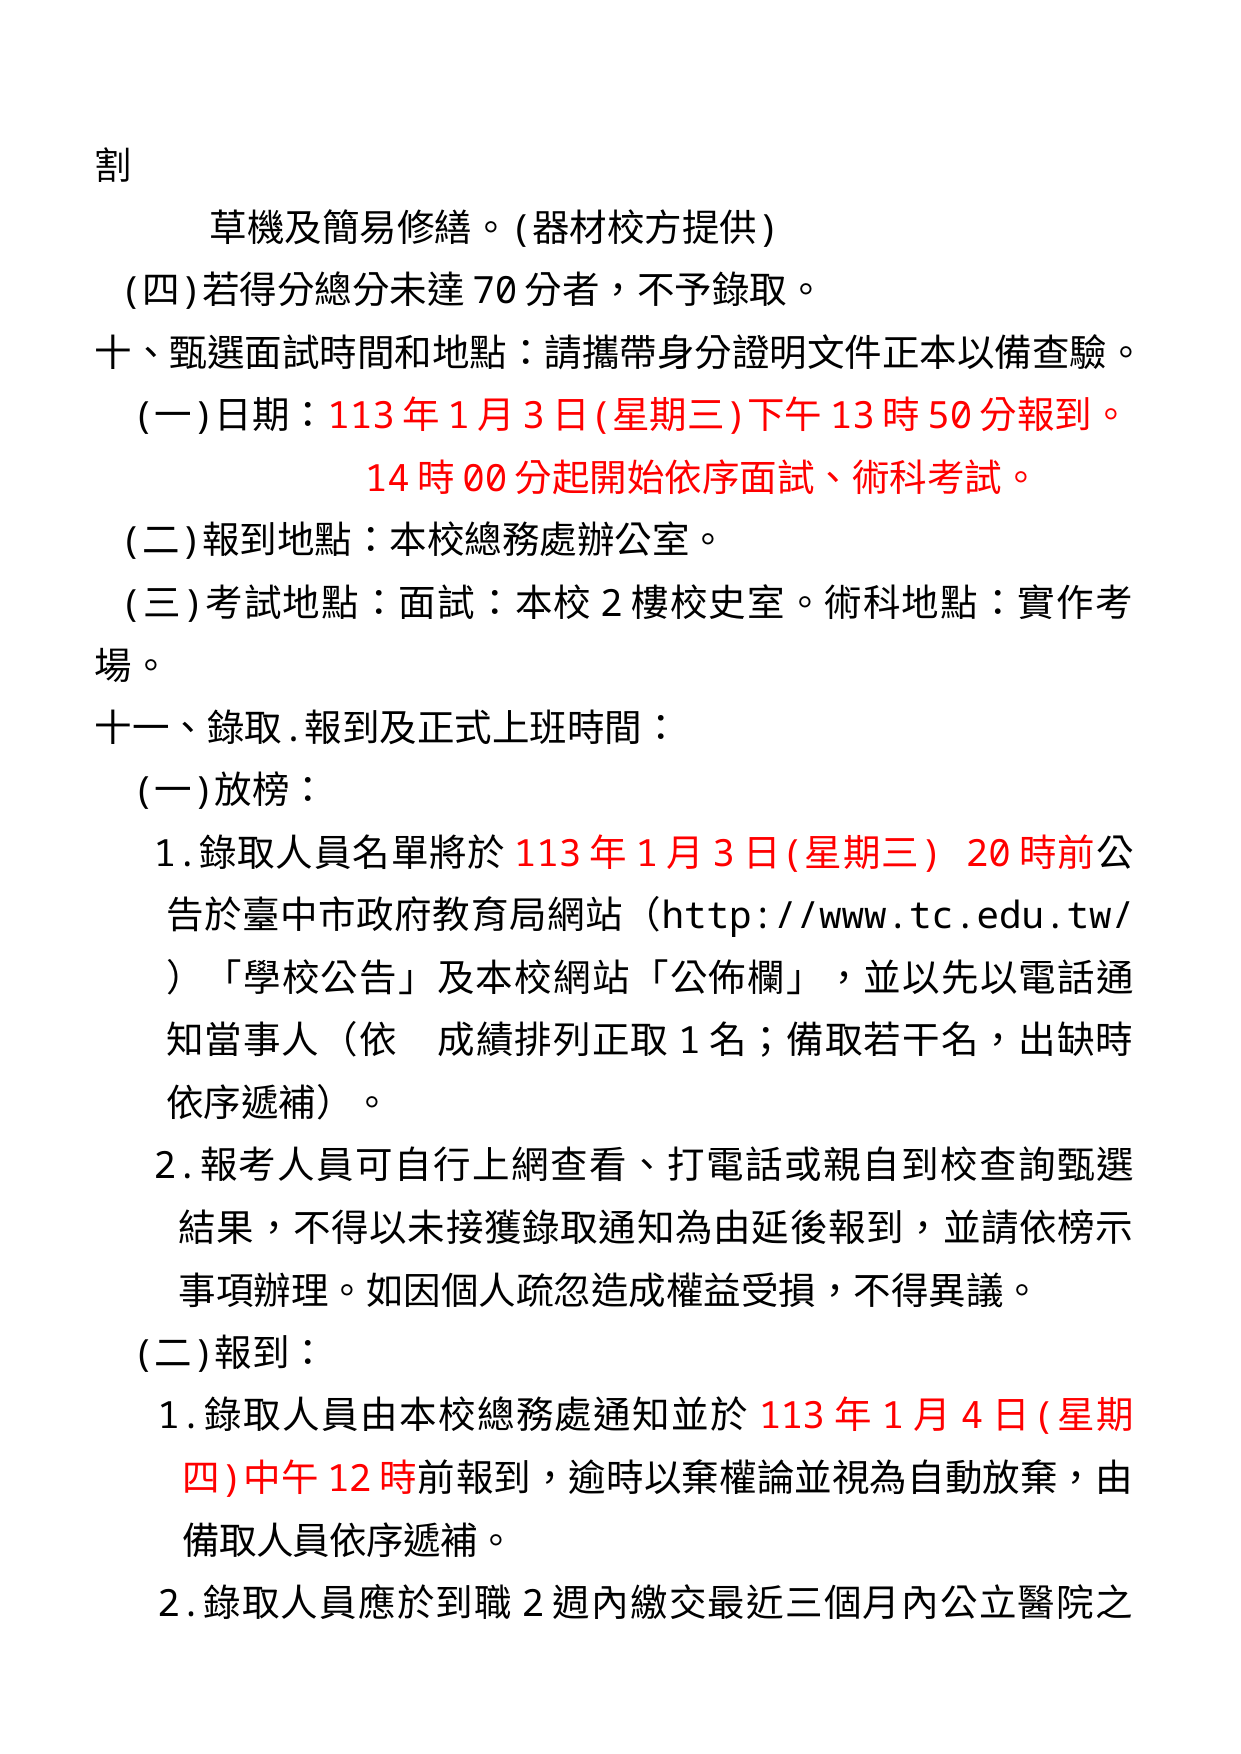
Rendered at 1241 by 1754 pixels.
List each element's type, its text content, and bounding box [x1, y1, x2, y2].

text 割 [94, 121, 1134, 183]
text 2.報考人員可自行上網查看、打電話或親自到校查詢甄選結果，不得以未接獲錄取通知為由延後報到，並請依榜示事項辦理。如因個人疏忽造成權益受損，不得異議。 [153, 1121, 1134, 1308]
text (二)報到： [94, 1308, 1134, 1371]
text (四)若得分總分未達70分者，不予錄取。 [119, 246, 1134, 308]
text 十、甄選面試時間和地點：請攜帶身分證明文件正本以備查驗。 [94, 308, 1134, 371]
text 1.錄取人員由本校總務處通知並於113年1月4日(星期四)中午12時前報到，逾時以棄權論並視為自動放棄，由備取人員依序遞補。 [157, 1371, 1134, 1558]
text (三)考試地點：面試：本校2樓校史室。術科地點：實作考場。 [94, 558, 1134, 683]
text 十一、錄取.報到及正式上班時間： [94, 683, 1134, 746]
text 1.錄取人員名單將於113年1月3日(星期三) 20時前公告於臺中市政府教育局網站（http://www.tc.edu.tw/）「學校公告」及本校網站「公佈欄」，並以先以電話通知當事人（依 成績排列正取1名；備取若干名，出缺時依序遞補）。 [153, 808, 1134, 1121]
text (一)日期：113年1月3日(星期三)下午13時50分報到。 [94, 371, 1134, 433]
text (二)報到地點：本校總務處辦公室。 [94, 496, 1134, 558]
text 草機及簡易修繕。(器材校方提供) [94, 183, 1134, 246]
text 2.錄取人員應於到職2週內繳交最近三個月內公立醫院之 [157, 1558, 1134, 1621]
text 14時00分起開始依序面試、術科考試。 [94, 433, 1134, 496]
text (一)放榜： [94, 746, 1134, 808]
